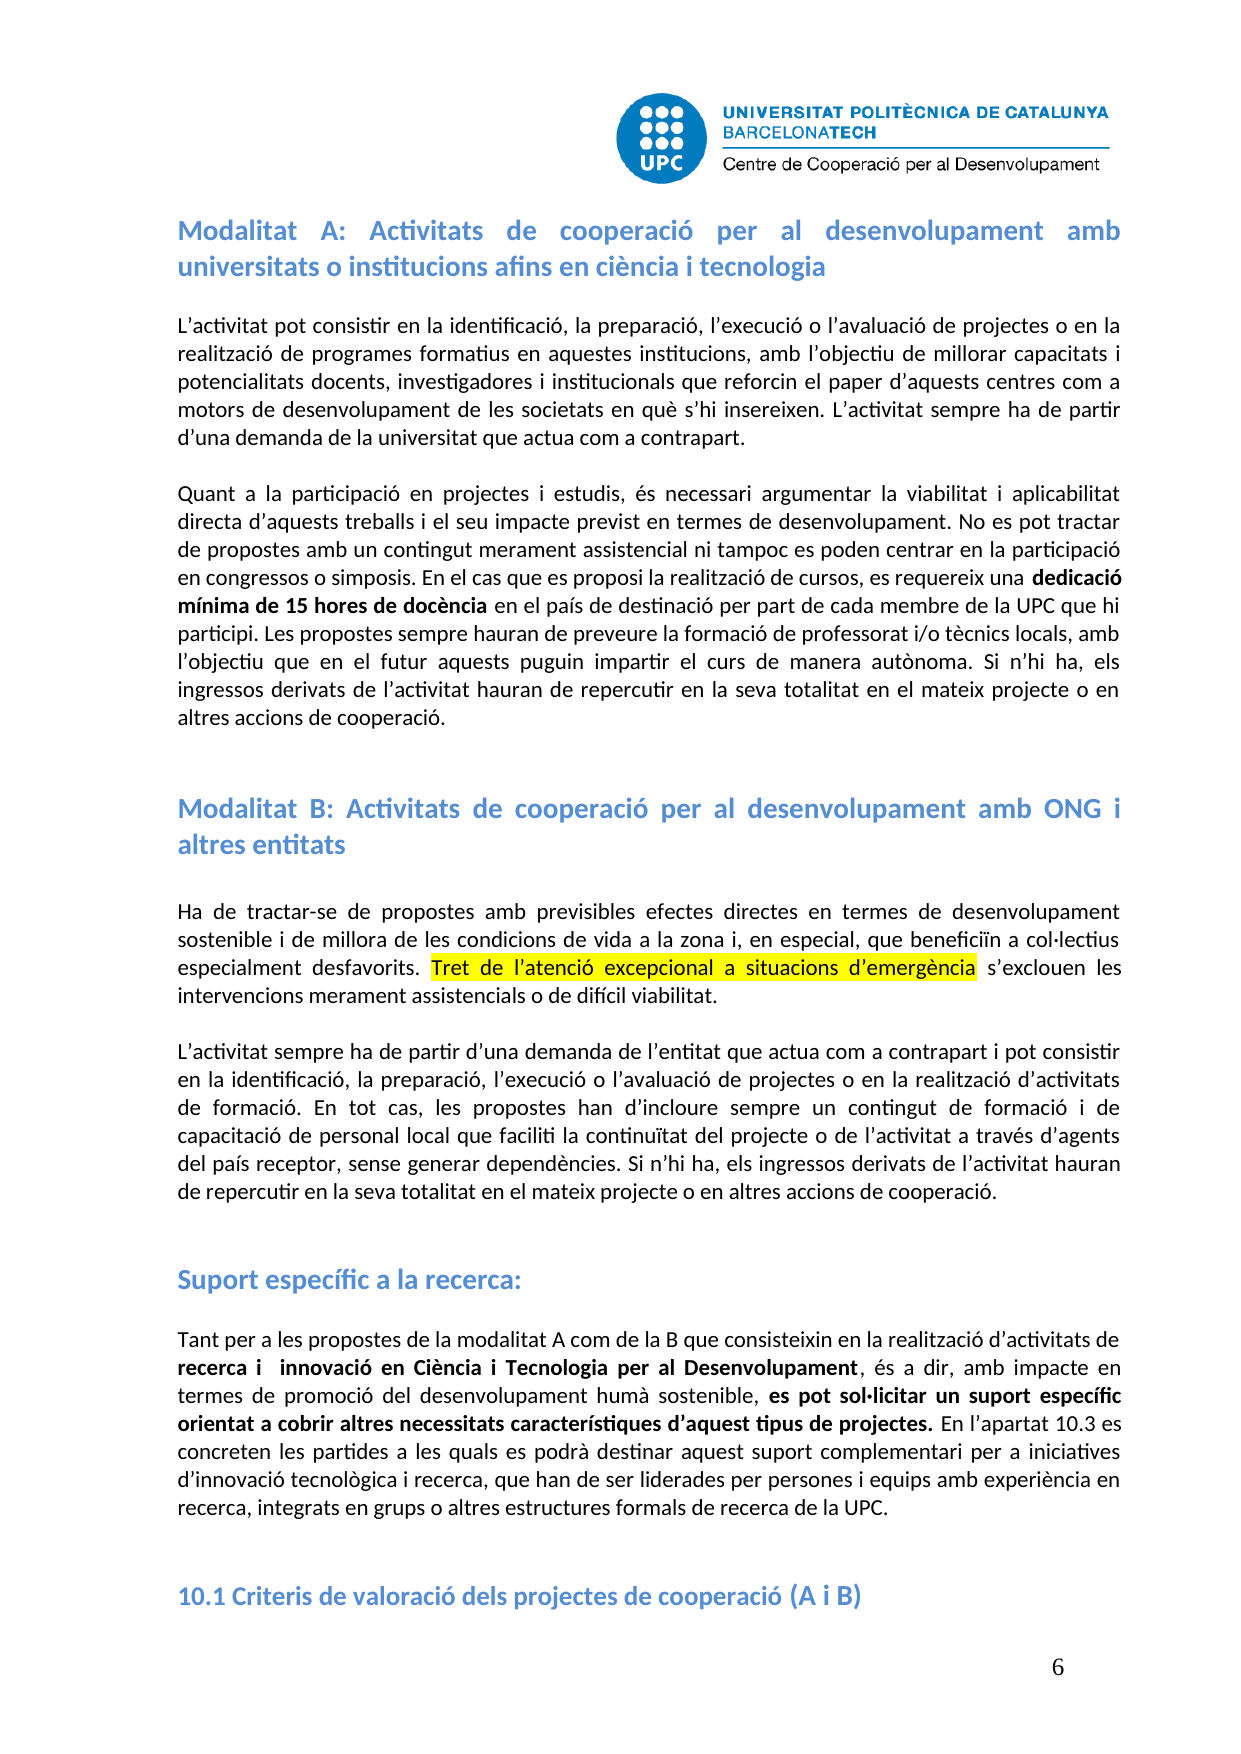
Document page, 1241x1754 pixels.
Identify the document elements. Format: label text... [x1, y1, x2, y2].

text L’activitat sempre ha de partir d’una demanda de l’entitat que actua com a contrapart i pot consistir en la identificació, la preparació, l’execució o l’avaluació de projectes o en la realització d’activitats de formació. En tot cas, les propostes han d’incloure sempre un contingut de formació i de capacitació de personal local que faciliti la continuïtat del projecte o de l’activitat a través d’agents del país receptor, sense generar dependències. Si n’hi ha, els ingressos derivats de l’activitat hauran de repercutir en la seva totalitat en el mateix projecte o en altres accions de cooperació. [177, 1037, 1122, 1205]
picture [603, 73, 1123, 212]
text Ha de tractar-se de propostes amb previsibles efectes directes en termes de desenvolupament sostenible i de millora de les condicions de vida a la zona i, en especial, que beneficiïn a col·lectius especialment desfavorits. Tret de l’atenció excepcional a situacions d’emergència s’exclouen les intervencions merament assistencials o de difícil viabilitat. [177, 897, 1122, 1009]
text Modalitat A: Activitats de cooperació per al desenvolupament amb universitats o institucions afins en ciència i tecnologia [177, 212, 1122, 283]
text L’activitat pot consistir en la identificació, la preparació, l’execució o l’avaluació de projectes o en la realització de programes formatius en aquestes institucions, amb l’objectiu de millorar capacitats i potencialitats docents, investigadores i institucionals que reforcin el paper d’aquests centres com a motors de desenvolupament de les societats en què s’hi insereixen. L’activitat sempre ha de partir d’una demanda de la universitat que actua com a contrapart. [177, 311, 1122, 451]
text Tant per a les propostes de la modalitat A com de la B que consisteixin en la realització d’activitats de recerca i innovació en Ciència i Tecnologia per al Desenvolupament, és a dir, amb impacte en termes de promoció del desenvolupament humà sostenible, es pot sol·licitar un suport específic orientat a cobrir altres necessitats característiques d’aquest tipus de projectes. En l’apartat 10.3 es concreten les partides a les quals es podrà destinar aquest suport complementari per a iniciatives d’innovació tecnològica i recerca, que han de ser liderades per persones i equips amb experiència en recerca, integrats en grups o altres estructures formals de recerca de la UPC. [177, 1325, 1122, 1521]
text 10.1 Criteris de valoració dels projectes de cooperació (A i B) [177, 1577, 1122, 1613]
text Suport específic a la recerca: [177, 1261, 1122, 1297]
text Quant a la participació en projectes i estudis, és necessari argumentar la viabilitat i aplicabilitat directa d’aquests treballs i el seu impacte previst en termes de desenvolupament. No es pot tractar de propostes amb un contingut merament assistencial ni tampoc es poden centrar en la participació en congressos o simposis. En el cas que es proposi la realització de cursos, es requereix una dedicació mínima de 15 hores de docència en el país de destinació per part de cada membre de la UPC que hi participi. Les propostes sempre hauran de preveure la formació de professorat i/o tècnics locals, amb l’objectiu que en el futur aquests puguin impartir el curs de manera autònoma. Si n’hi ha, els ingressos derivats de l’activitat hauran de repercutir en la seva totalitat en el mateix projecte o en altres accions de cooperació. [177, 479, 1122, 732]
text Modalitat B: Activitats de cooperació per al desenvolupament amb ONG i altres entitats [177, 790, 1122, 861]
